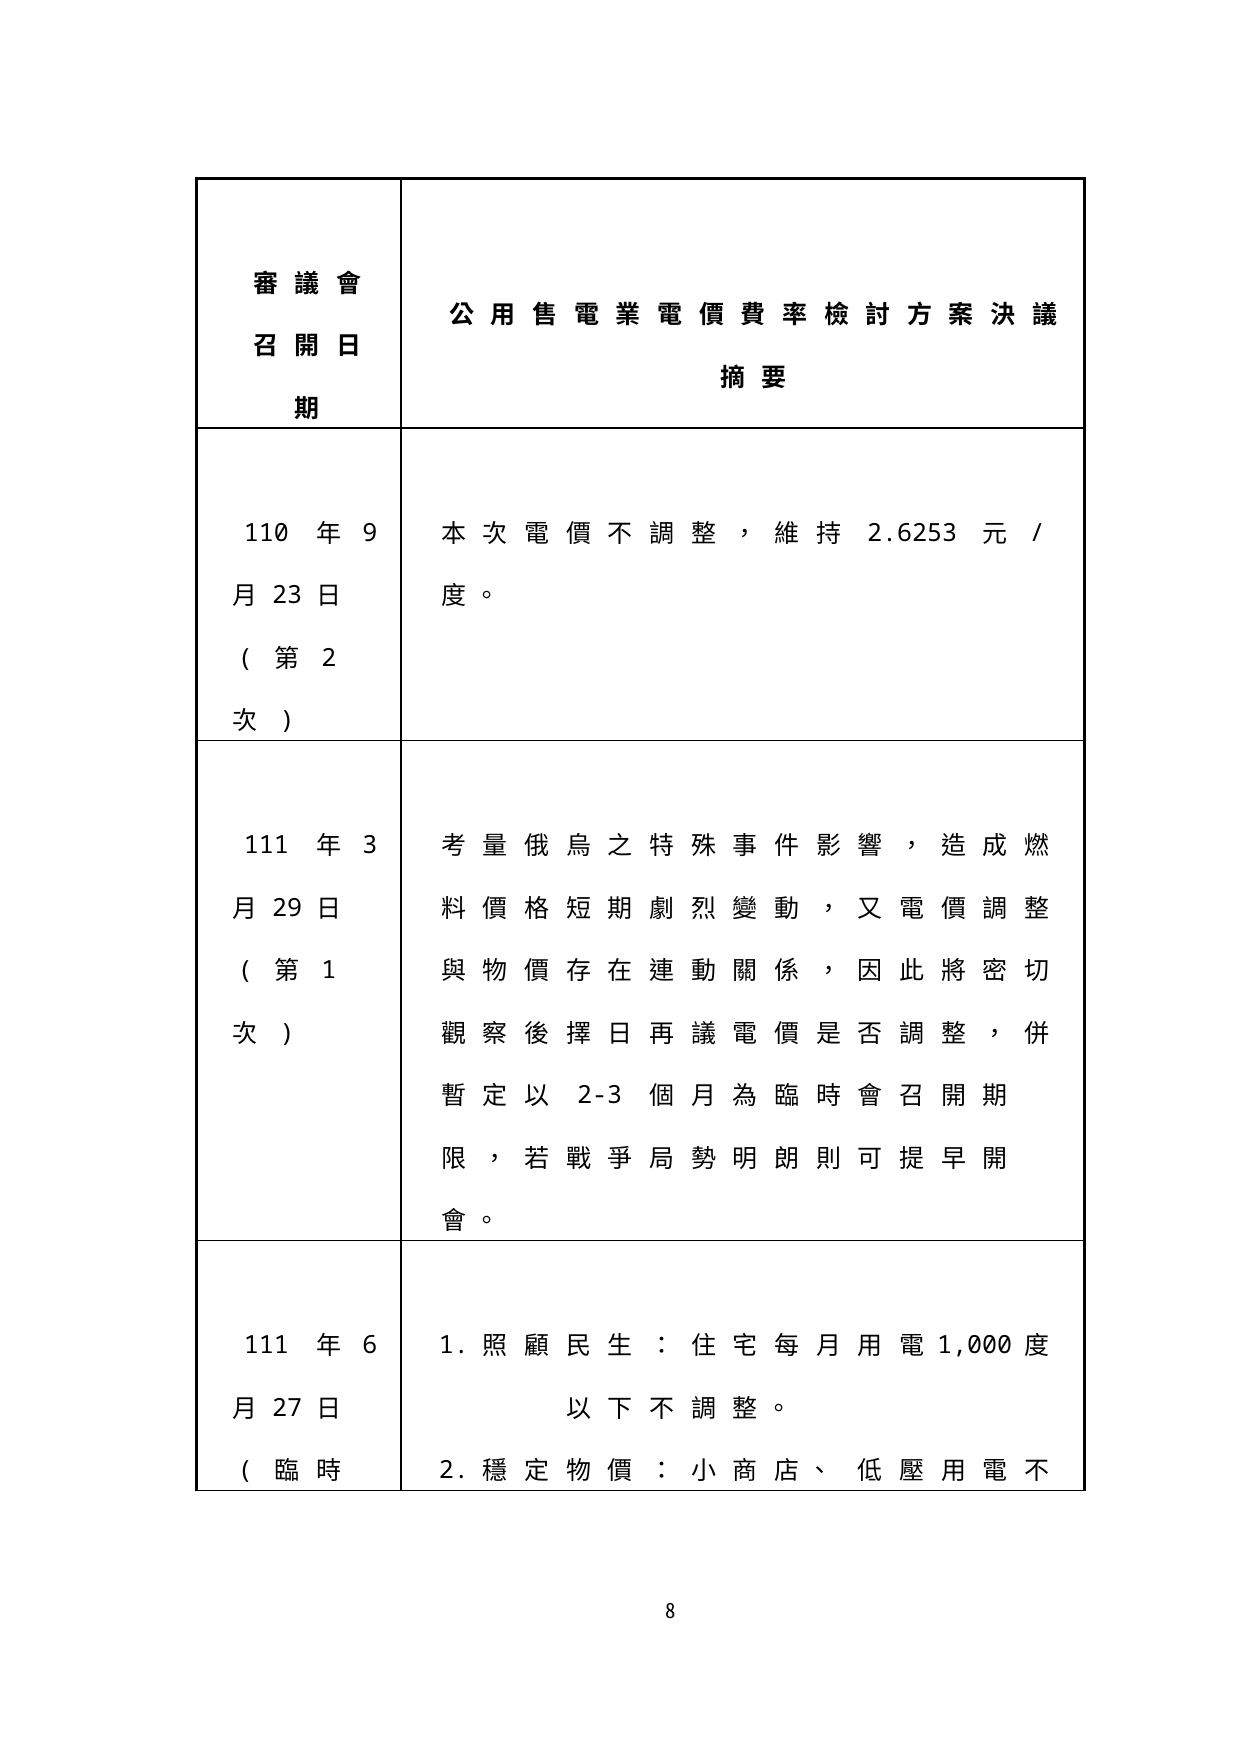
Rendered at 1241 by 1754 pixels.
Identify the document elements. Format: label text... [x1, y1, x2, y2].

table_cell 111年6月27日 (臨時 [198, 1241, 400, 1490]
table_cell 111年3月29日 (第1次) [198, 741, 400, 1240]
table_header 審議會召開日期 [198, 180, 400, 427]
table_cell 本次電價不調整，維持2.6253元/度。 [402, 429, 1083, 740]
table_cell 考量俄烏之特殊事件影響，造成燃料價格短期劇烈變動，又電價調整與物價存在連動關係，因此將密切觀察後擇日再議電價是否調整，併暫定以2-3個月為臨時會召開期限，若戰爭局勢明朗則可提早開會。 [402, 741, 1083, 1240]
table_cell 110年9月23日 (第2次) [198, 429, 400, 740]
table_cell 1.照顧民生：住宅每月用電1,000度以下不調整。 2.穩定物價：小商店、低壓用電不 [402, 1241, 1083, 1490]
table_header 公用售電業電價費率檢討方案決議摘要 [402, 180, 1083, 427]
